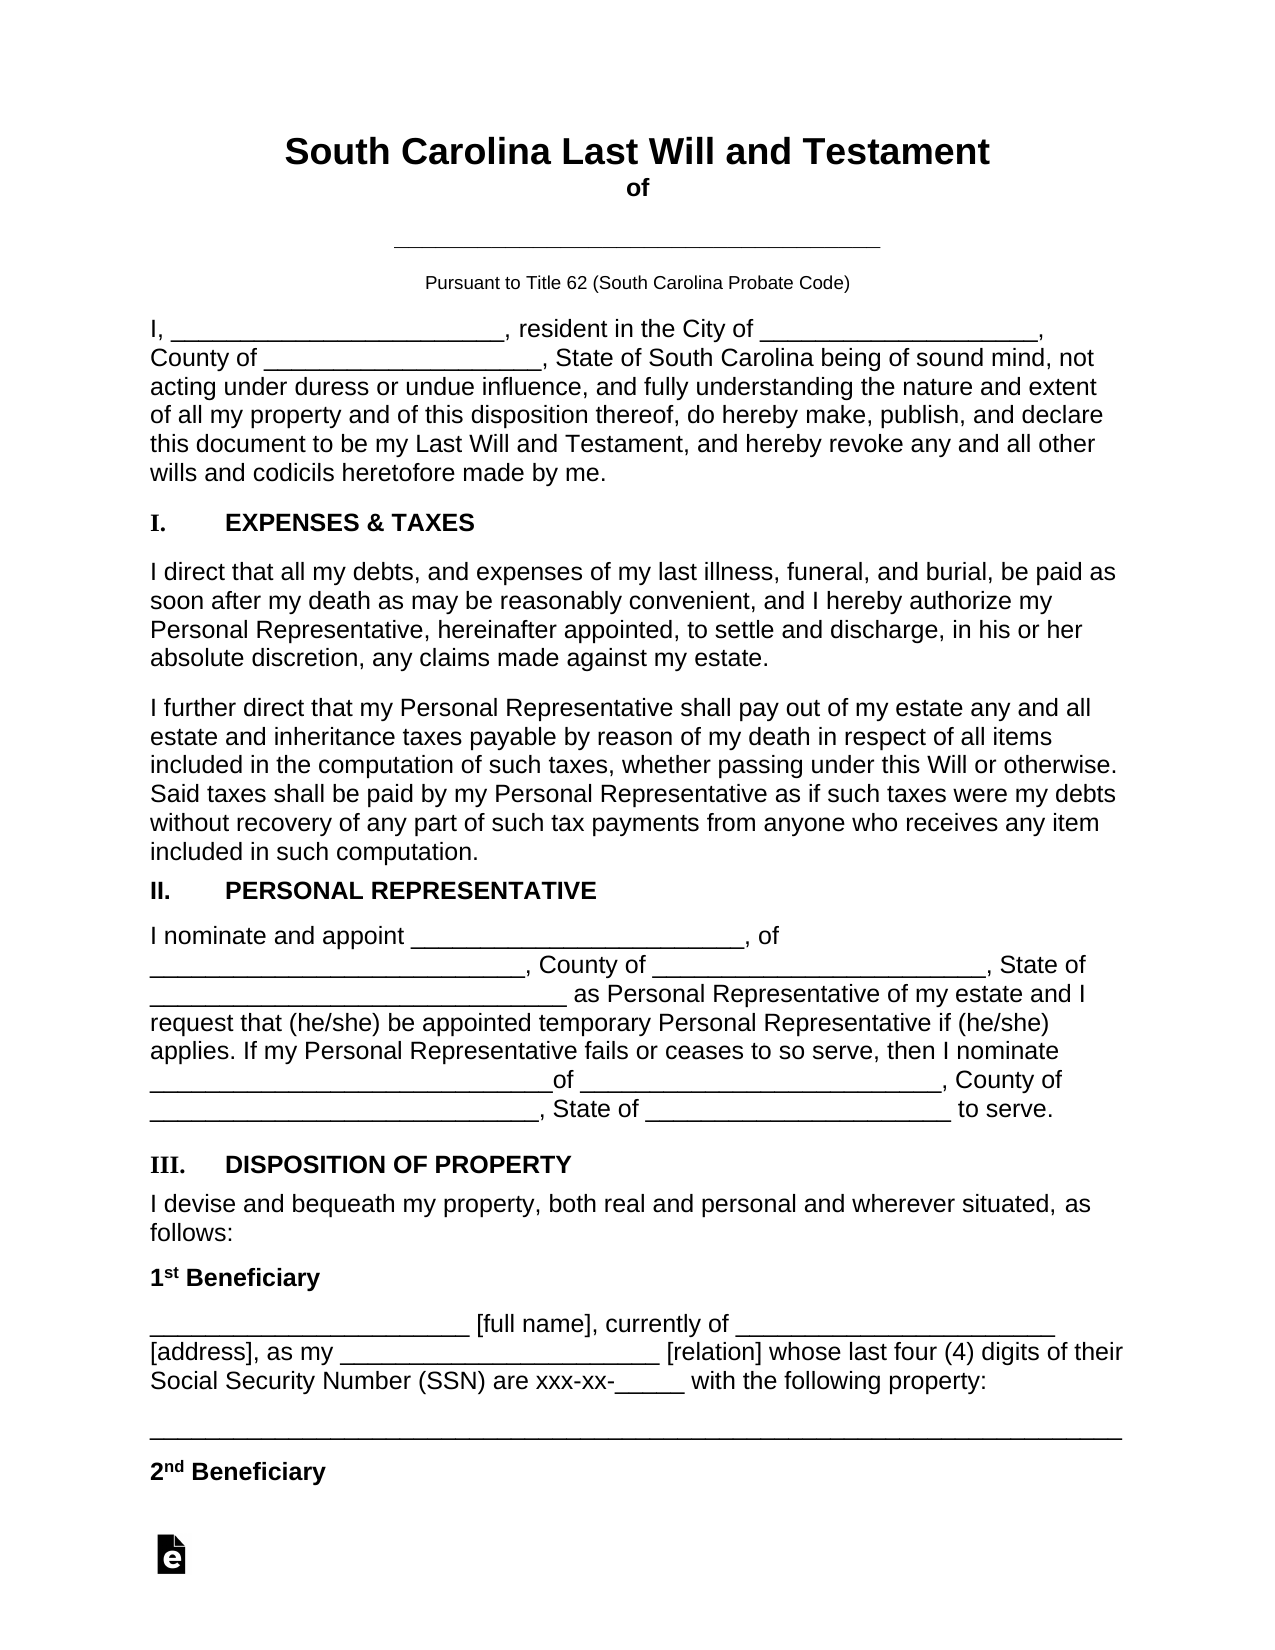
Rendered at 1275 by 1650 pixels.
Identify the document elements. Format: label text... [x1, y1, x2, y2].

list EXPENSES & TAXES [150, 507, 1125, 536]
subtitle South Carolina Last Will and Testament of [150, 129, 1125, 201]
text I nominate and appoint ________________________, of ___________________________, County of ________________________, State of ______________________________ as Personal Representative of my estate and I request that (he/she) be appointed temporary Personal Representative if (he/she) applies. If my Personal Representative fails or ceases to so serve, then I nominate _____________________________of __________________________, County of ____________________________, State of ______________________ to serve. [150, 921, 1125, 1123]
text 1st Beneficiary [150, 1263, 1125, 1292]
text I, ________________________, resident in the City of ____________________, County of ____________________, State of South Carolina being of sound mind, not acting under duress or undue influence, and fully understanding the nature and extent of all my property and of this disposition thereof, do hereby make, publish, and declare this document to be my Last Will and Testament, and hereby revoke any and all other wills and codicils heretofore made by me. [150, 314, 1125, 487]
text ______________________________________________________________________ [150, 1411, 1125, 1440]
list DISPOSITION OF PROPERTY [150, 1150, 1125, 1178]
text _______________________ [full name], currently of _______________________ [address], as my _______________________ [relation] whose last four (4) digits of their Social Security Number (SSN) are xxx-xx-_____ with the following property: [150, 1308, 1125, 1395]
text Pursuant to Title 62 (South Carolina Probate Code) [150, 272, 1125, 293]
text I devise and bequeath my property, both real and personal and wherever situated, as follows: [150, 1189, 1125, 1246]
text I direct that all my debts, and expenses of my last illness, funeral, and burial, be paid as soon after my death as may be reasonably convenient, and I hereby authorize my Personal Representative, hereinafter appointed, to settle and discharge, in his or her absolute discretion, any claims made against my estate. [150, 557, 1125, 672]
subtitle ___________________________________ [150, 222, 1125, 251]
text 2nd Beneficiary [150, 1457, 1125, 1486]
text I further direct that my Personal Representative shall pay out of my estate any and all estate and inheritance taxes payable by reason of my death in respect of all items included in the computation of such taxes, whether passing under this Will or otherwise. Said taxes shall be paid by my Personal Representative as if such taxes were my debts without recovery of any part of such tax payments from anyone who receives any item included in such computation. [150, 693, 1125, 866]
list PERSONAL REPRESENTATIVE [150, 876, 1125, 905]
